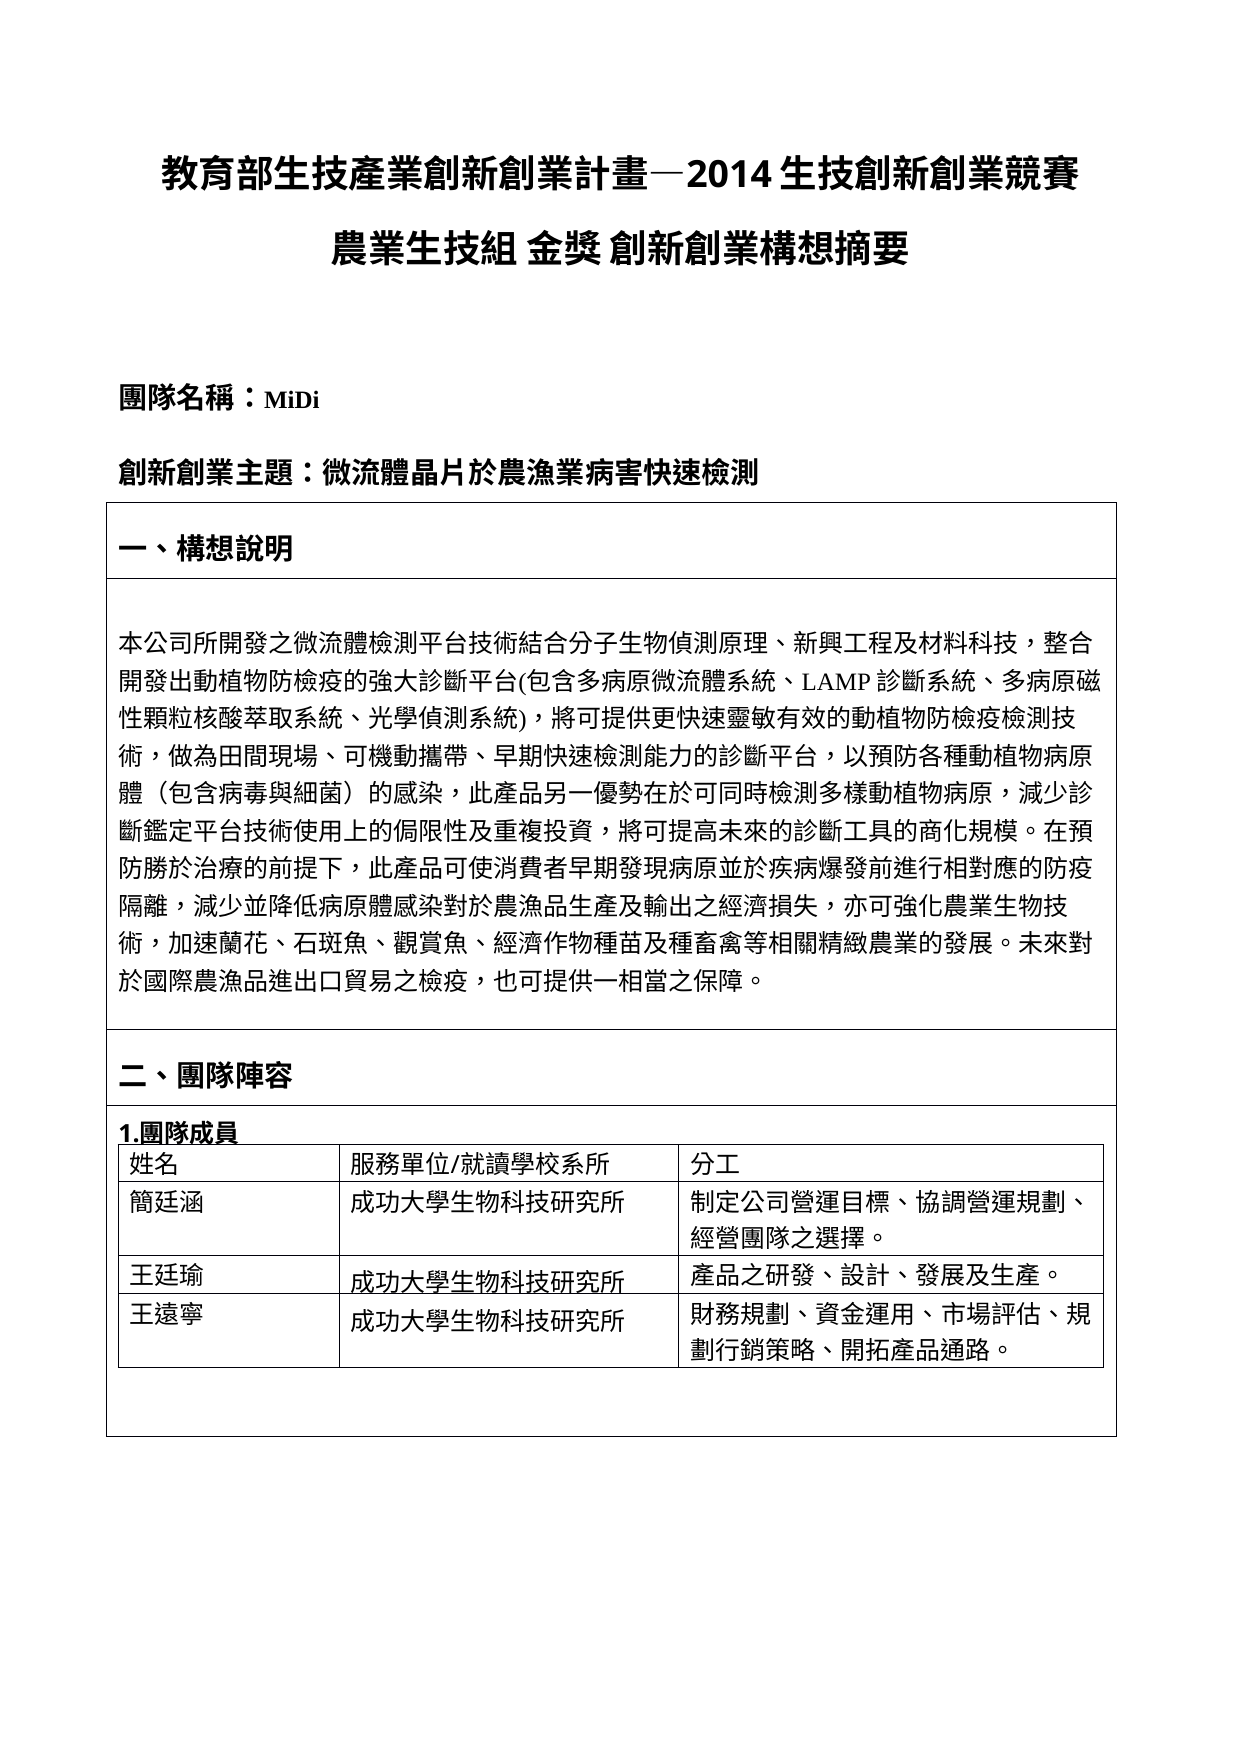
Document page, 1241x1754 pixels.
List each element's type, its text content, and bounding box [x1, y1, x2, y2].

table_cell 成功大學生物科技研究所 [340, 1182, 678, 1254]
table_cell 王廷瑜 [119, 1256, 339, 1293]
text 教育部生技產業創新創業計畫—2014生技創新創業競賽 [118, 127, 1122, 202]
text 農業生技組 金獎 創新創業構想摘要 [118, 202, 1122, 277]
table_cell 制定公司營運目標、協調營運規劃、經營團隊之選擇。 [679, 1182, 1103, 1254]
table_cell 產品之研發、設計、發展及生產。 [679, 1256, 1103, 1293]
table_header 姓名 [119, 1145, 339, 1181]
table_cell 簡廷涵 [119, 1182, 339, 1254]
table_cell 王遠寧 [119, 1294, 339, 1367]
table_cell 本公司所開發之微流體檢測平台技術結合分子生物偵測原理、新興工程及材料科技，整合開發出動植物防檢疫的強大診斷平台(包含多病原微流體系統、LAMP診斷系統、多病原磁性顆粒核酸萃取系統、光學偵測系統)，將可提供更快速靈敏有效的動植物防檢疫檢測技術，做為田間現場、可機動攜帶、早期快速檢測能力的診斷平台，以預防各種動植物病原體（包含病毒與細菌）的感染，此產品另一優勢在於可同時檢測多樣動植物病原，減少診斷鑑定平台技術使用上的侷限性及重複投資，將可提高未來的診斷工具的商化規模。在預防勝於治療的前提下，此產品可使消費者早期發現病原並於疾病爆發前進行相對應的防疫隔離，減少並降低病原體感染對於農漁品生產及輸出之經濟損失，亦可強化農業生物技術，加速蘭花、石斑魚、觀賞魚、經濟作物種苗及種畜禽等相關精緻農業的發展。未來對於國際農漁品進出口貿易之檢疫，也可提供一相當之保障。 [107, 579, 1116, 1029]
table_cell 財務規劃、資金運用、市場評估、規劃行銷策略、開拓產品通路。 [679, 1294, 1103, 1367]
table_cell 成功大學生物科技研究所 [340, 1256, 678, 1293]
table_header 一、構想說明 [107, 503, 1116, 578]
table_header 服務單位/就讀學校系所 [340, 1145, 678, 1181]
text 創新創業主題：微流體晶片於農漁業病害快速檢測 [118, 427, 1122, 502]
table_cell 二、團隊陣容 [107, 1030, 1116, 1105]
table_cell 成功大學生物科技研究所 [340, 1294, 678, 1367]
text 團隊名稱：MiDi [118, 352, 1122, 427]
table_cell 1.團隊成員 [107, 1106, 1116, 1436]
table_header 分工 [679, 1145, 1103, 1181]
